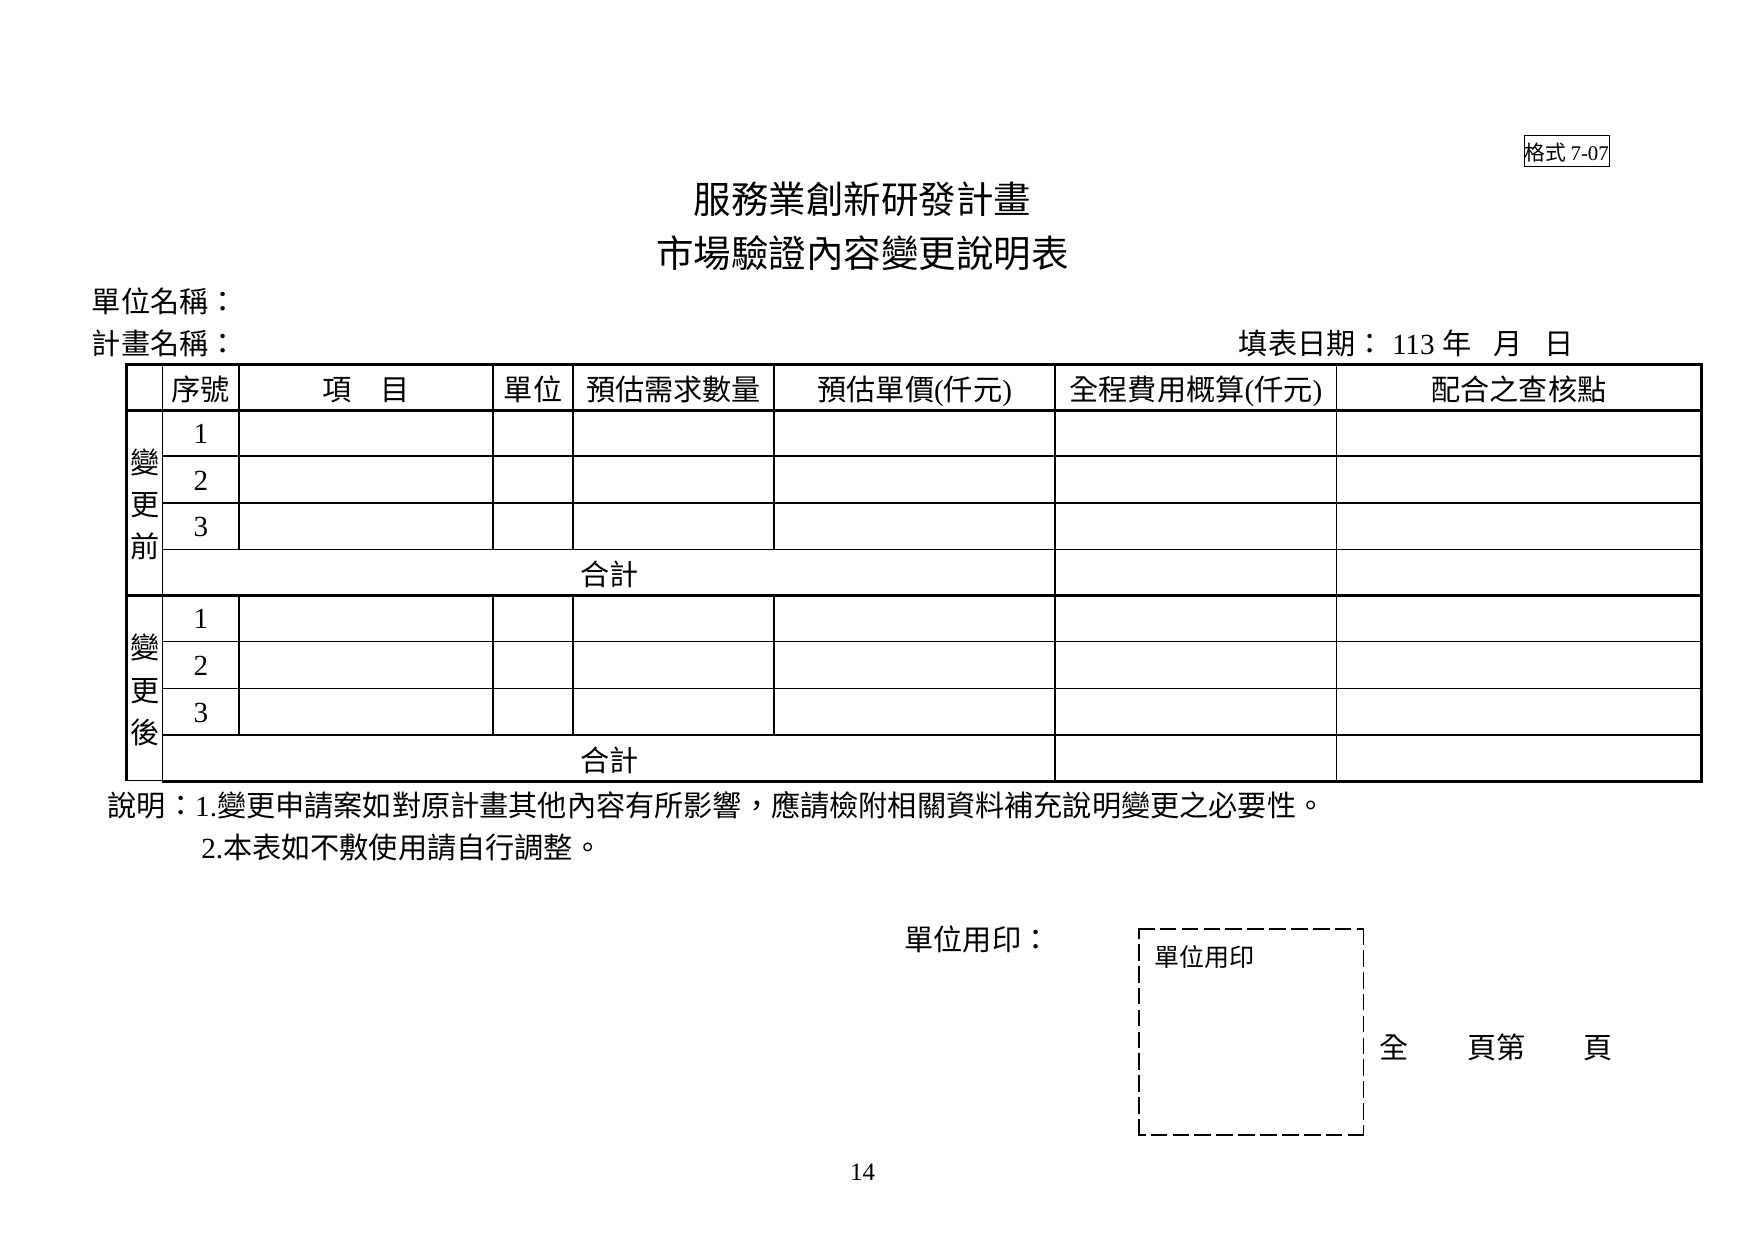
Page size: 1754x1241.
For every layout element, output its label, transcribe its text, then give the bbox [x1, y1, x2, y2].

table_cell [574, 689, 773, 734]
table_cell 3 [163, 689, 238, 734]
table_header 預估單價(仟元) [775, 366, 1054, 409]
table_cell [574, 642, 773, 687]
text 單位用印 [1154, 937, 1348, 973]
table_cell [1056, 550, 1336, 594]
text 全 頁第 頁 [1364, 1013, 1613, 1067]
table_cell [494, 689, 572, 734]
table_cell [1337, 642, 1700, 687]
table_header [128, 366, 162, 409]
table_cell [1056, 689, 1336, 734]
table_cell [775, 457, 1054, 502]
text 服務業創新研發計畫 [89, 170, 1636, 224]
table_cell [574, 412, 773, 455]
table_cell [240, 689, 492, 734]
table_cell 1 [163, 412, 238, 455]
table_header 序號 [163, 366, 238, 409]
table_cell 合計 [163, 736, 1054, 779]
table_cell [494, 504, 572, 549]
text 說明：1.變更申請案如對原計畫其他內容有所影響，應請檢附相關資料補充說明變更之必要性。 [107, 783, 1636, 825]
table_cell 2 [163, 457, 238, 502]
table_cell 2 [163, 642, 238, 687]
table_cell [240, 504, 492, 549]
table_cell [1337, 736, 1700, 779]
table_cell 變更前 [128, 412, 162, 594]
table_cell [1056, 597, 1336, 641]
table_cell [494, 597, 572, 641]
text 單位名稱： [92, 279, 1636, 321]
text 2.本表如不敷使用請自行調整。 [89, 825, 1636, 867]
table_cell [1056, 412, 1336, 455]
text 市場驗證內容變更說明表 [89, 224, 1636, 279]
table_cell [775, 597, 1054, 641]
table_cell [1337, 412, 1700, 455]
table_cell [1056, 504, 1336, 549]
table_header 單位 [494, 366, 572, 409]
table_cell [494, 642, 572, 687]
table_cell [494, 412, 572, 455]
table_cell [1056, 642, 1336, 687]
table_cell [240, 642, 492, 687]
table_cell [240, 412, 492, 455]
table_header 項 目 [240, 366, 492, 409]
text 計畫名稱： 填表日期： 113 年 月 日 [92, 321, 1636, 363]
table_header 預估需求數量 [574, 366, 773, 409]
table_header 全程費用概算(仟元) [1056, 366, 1336, 409]
table_cell [574, 504, 773, 549]
table_cell [1056, 736, 1336, 779]
text 格式7-07 [89, 133, 1609, 170]
table_cell [240, 457, 492, 502]
table_cell [1337, 550, 1700, 594]
text 單位用印： [139, 905, 1050, 959]
table_cell [1056, 457, 1336, 502]
table_cell [1337, 597, 1700, 641]
table_cell [574, 597, 773, 641]
table_cell [574, 457, 773, 502]
table_cell 3 [163, 504, 238, 549]
table_cell [775, 642, 1054, 687]
table_cell [1337, 504, 1700, 549]
table_cell [1337, 457, 1700, 502]
table_cell [1337, 689, 1700, 734]
table_cell 變更後 [128, 597, 162, 779]
table_cell 1 [163, 597, 238, 641]
table_cell [775, 504, 1054, 549]
table_cell 合計 [163, 550, 1054, 594]
table_cell [775, 412, 1054, 455]
table_cell [775, 689, 1054, 734]
table_header 配合之查核點 [1337, 366, 1700, 409]
table_cell [494, 457, 572, 502]
text [139, 1013, 1138, 1067]
table_cell [240, 597, 492, 641]
